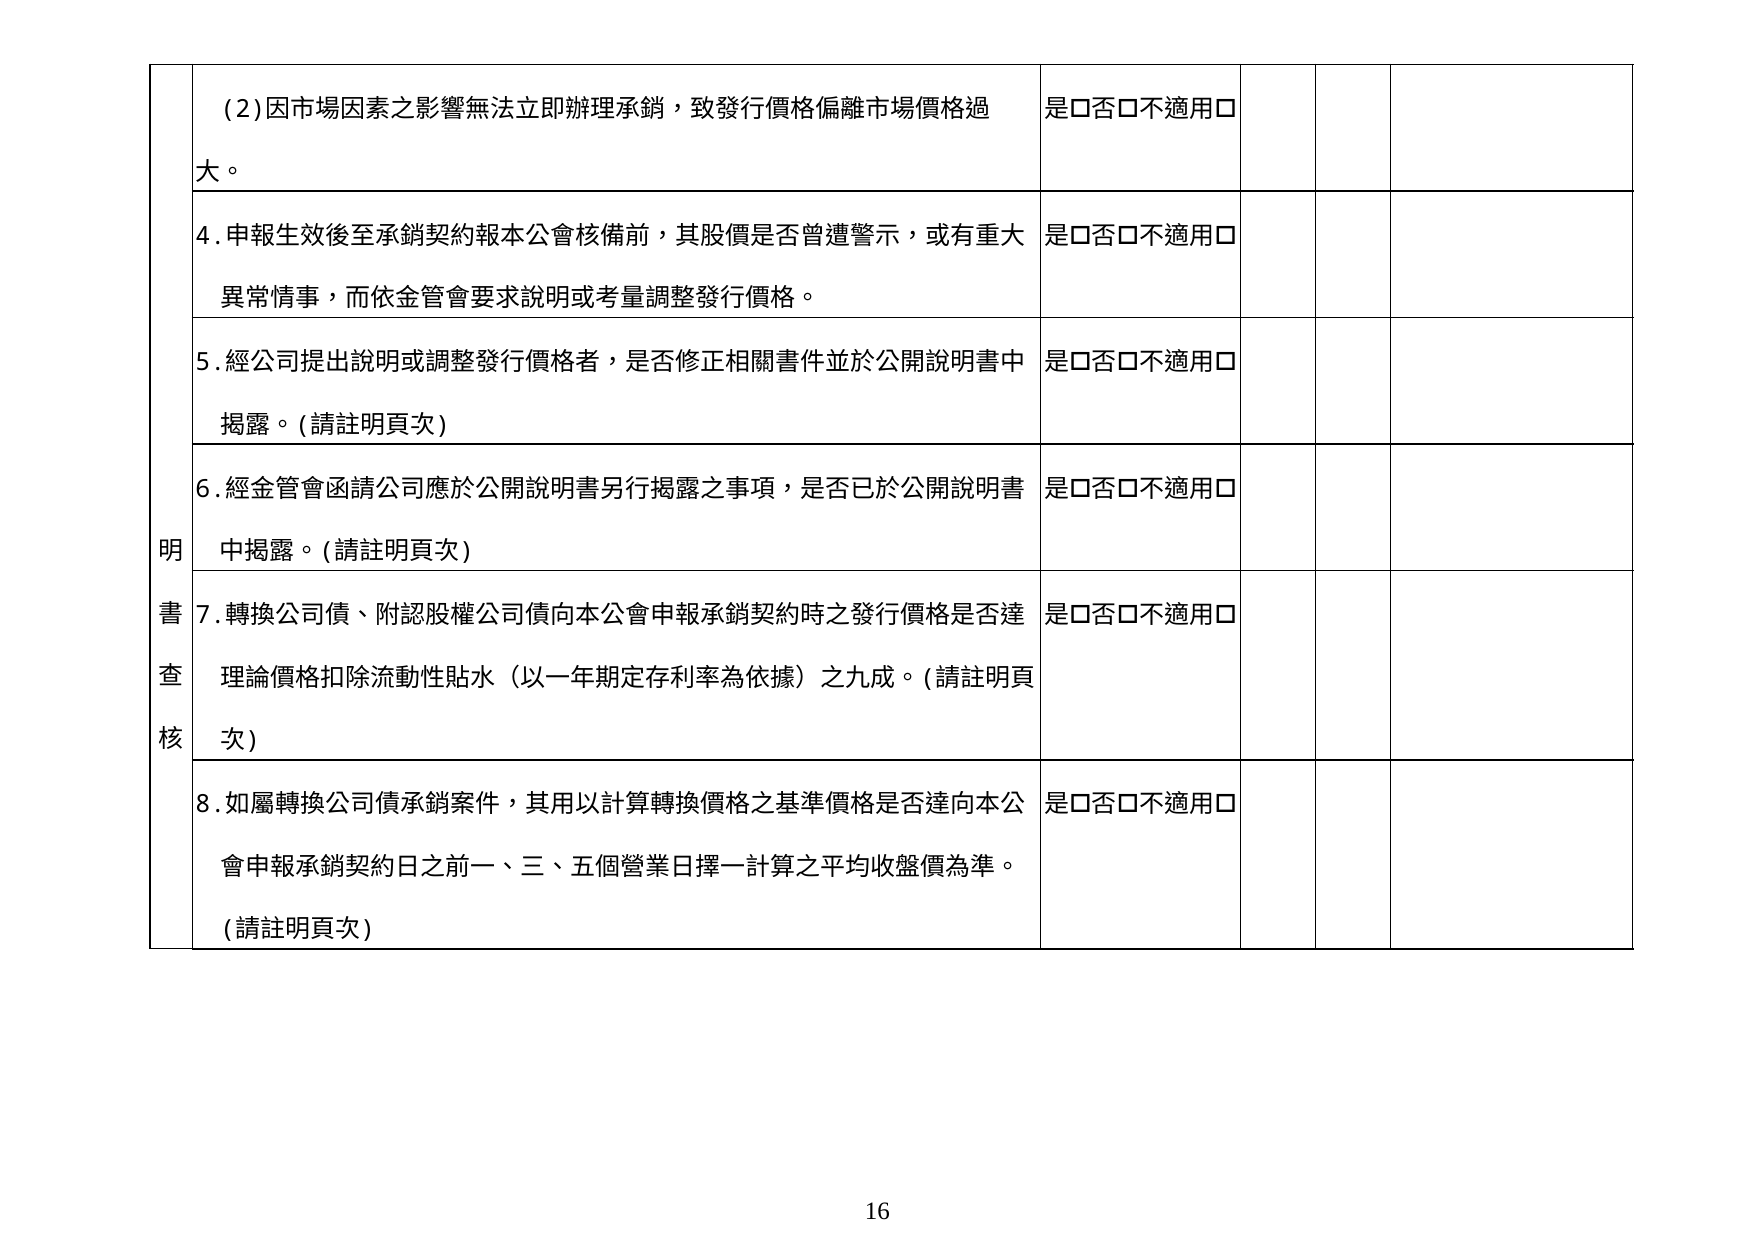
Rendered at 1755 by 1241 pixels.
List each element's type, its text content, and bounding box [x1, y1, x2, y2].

table_cell [1241, 571, 1315, 759]
table_cell 6.經金管會函請公司應於公開說明書另行揭露之事項，是否已於公開說明書中揭露。(請註明頁次) [193, 445, 1040, 570]
table_cell 是否不適用 [1041, 445, 1240, 570]
table_cell [1241, 318, 1315, 443]
table_cell [1241, 445, 1315, 570]
table_cell 5.經公司提出說明或調整發行價格者，是否修正相關書件並於公開說明書中揭露。(請註明頁次) [193, 318, 1040, 443]
table_cell [1391, 192, 1632, 317]
table_cell [1316, 761, 1390, 948]
table_cell (2)因市場因素之影響無法立即辦理承銷，致發行價格偏離市場價格過大。 [193, 65, 1040, 190]
table_cell [1391, 318, 1632, 443]
table_cell [1241, 192, 1315, 317]
table_cell 是否不適用 [1041, 65, 1240, 190]
table_cell [1316, 571, 1390, 759]
table_cell 4.申報生效後至承銷契約報本公會核備前，其股價是否曾遭警示，或有重大異常情事，而依金管會要求說明或考量調整發行價格。 [193, 192, 1040, 317]
table_cell 是否不適用 [1041, 318, 1240, 443]
table_cell [1391, 571, 1632, 759]
table_cell [1241, 761, 1315, 948]
table_cell [1391, 445, 1632, 570]
table_cell 8.如屬轉換公司債承銷案件，其用以計算轉換價格之基準價格是否達向本公會申報承銷契約日之前一、三、五個營業日擇一計算之平均收盤價為準。(請註明頁次) [193, 761, 1040, 948]
table_cell 是否不適用 [1041, 192, 1240, 317]
table_header 明 書 查 核 [151, 65, 192, 948]
table_cell [1241, 65, 1315, 190]
table_cell [1391, 65, 1632, 190]
table_cell [1316, 192, 1390, 317]
table_cell [1316, 445, 1390, 570]
table_cell [1391, 761, 1632, 948]
table_cell 7.轉換公司債、附認股權公司債向本公會申報承銷契約時之發行價格是否達理論價格扣除流動性貼水（以一年期定存利率為依據）之九成。(請註明頁次) [193, 571, 1040, 759]
table_cell [1316, 318, 1390, 443]
table_cell [1316, 65, 1390, 190]
table_cell 是否不適用 [1041, 761, 1240, 948]
table_cell 是否不適用 [1041, 571, 1240, 759]
table_header ○○證券股份有限公司︵共 頁 第 頁︶ [1633, 64, 1678, 948]
